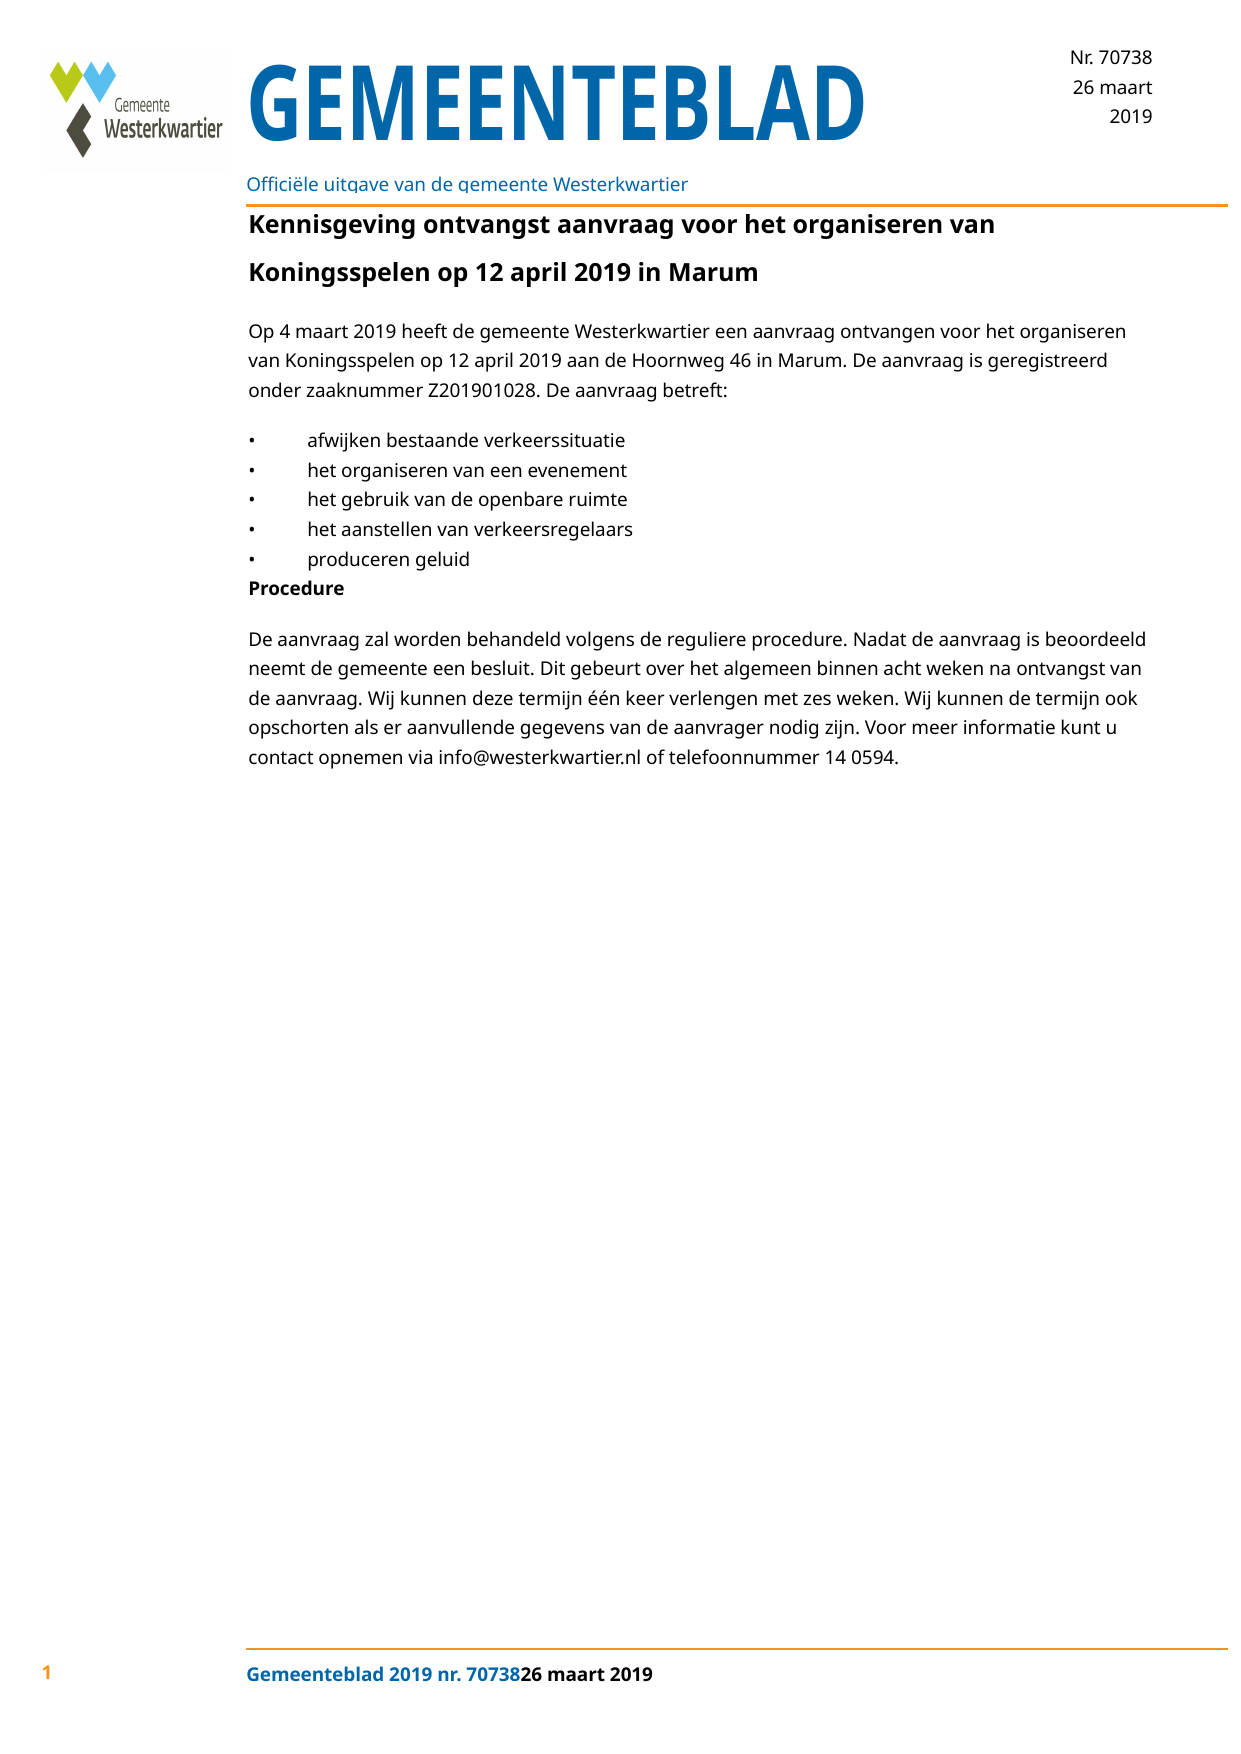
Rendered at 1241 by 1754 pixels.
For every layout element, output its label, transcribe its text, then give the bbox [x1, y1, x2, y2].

list het organiseren van een evenement [248, 457, 1152, 483]
text Kennisgeving ontvangst aanvraag voor het organiseren van Koningsspelen op 12 april 2019 in Marum [248, 207, 1152, 288]
list produceren geluid [248, 546, 1152, 572]
list het gebruik van de openbare ruimte [248, 487, 1152, 512]
text De aanvraag zal worden behandeld volgens de reguliere procedure. Nadat de aanvraag is beoordeeld neemt de gemeente een besluit. Dit gebeurt over het algemeen binnen acht weken na ontvangst van de aanvraag. Wij kunnen deze termijn één keer verlengen met zes weken. Wij kunnen de termijn ook opschorten als er aanvullende gegevens van de aanvrager nodig zijn. Voor meer informatie kunt u contact opnemen via info@westerkwartier.nl of telefoonnummer 14 0594. [248, 626, 1152, 770]
picture [41, 47, 231, 172]
text Procedure [248, 575, 1152, 601]
text Op 4 maart 2019 heeft de gemeente Westerkwartier een aanvraag ontvangen voor het organiseren van Koningsspelen op 12 april 2019 aan de Hoornweg 46 in Marum. De aanvraag is geregistreerd onder zaaknummer Z201901028. De aanvraag betreft: [248, 318, 1152, 403]
list het aanstellen van verkeersregelaars [248, 516, 1152, 542]
list afwijken bestaande verkeerssituatie [248, 427, 1152, 453]
